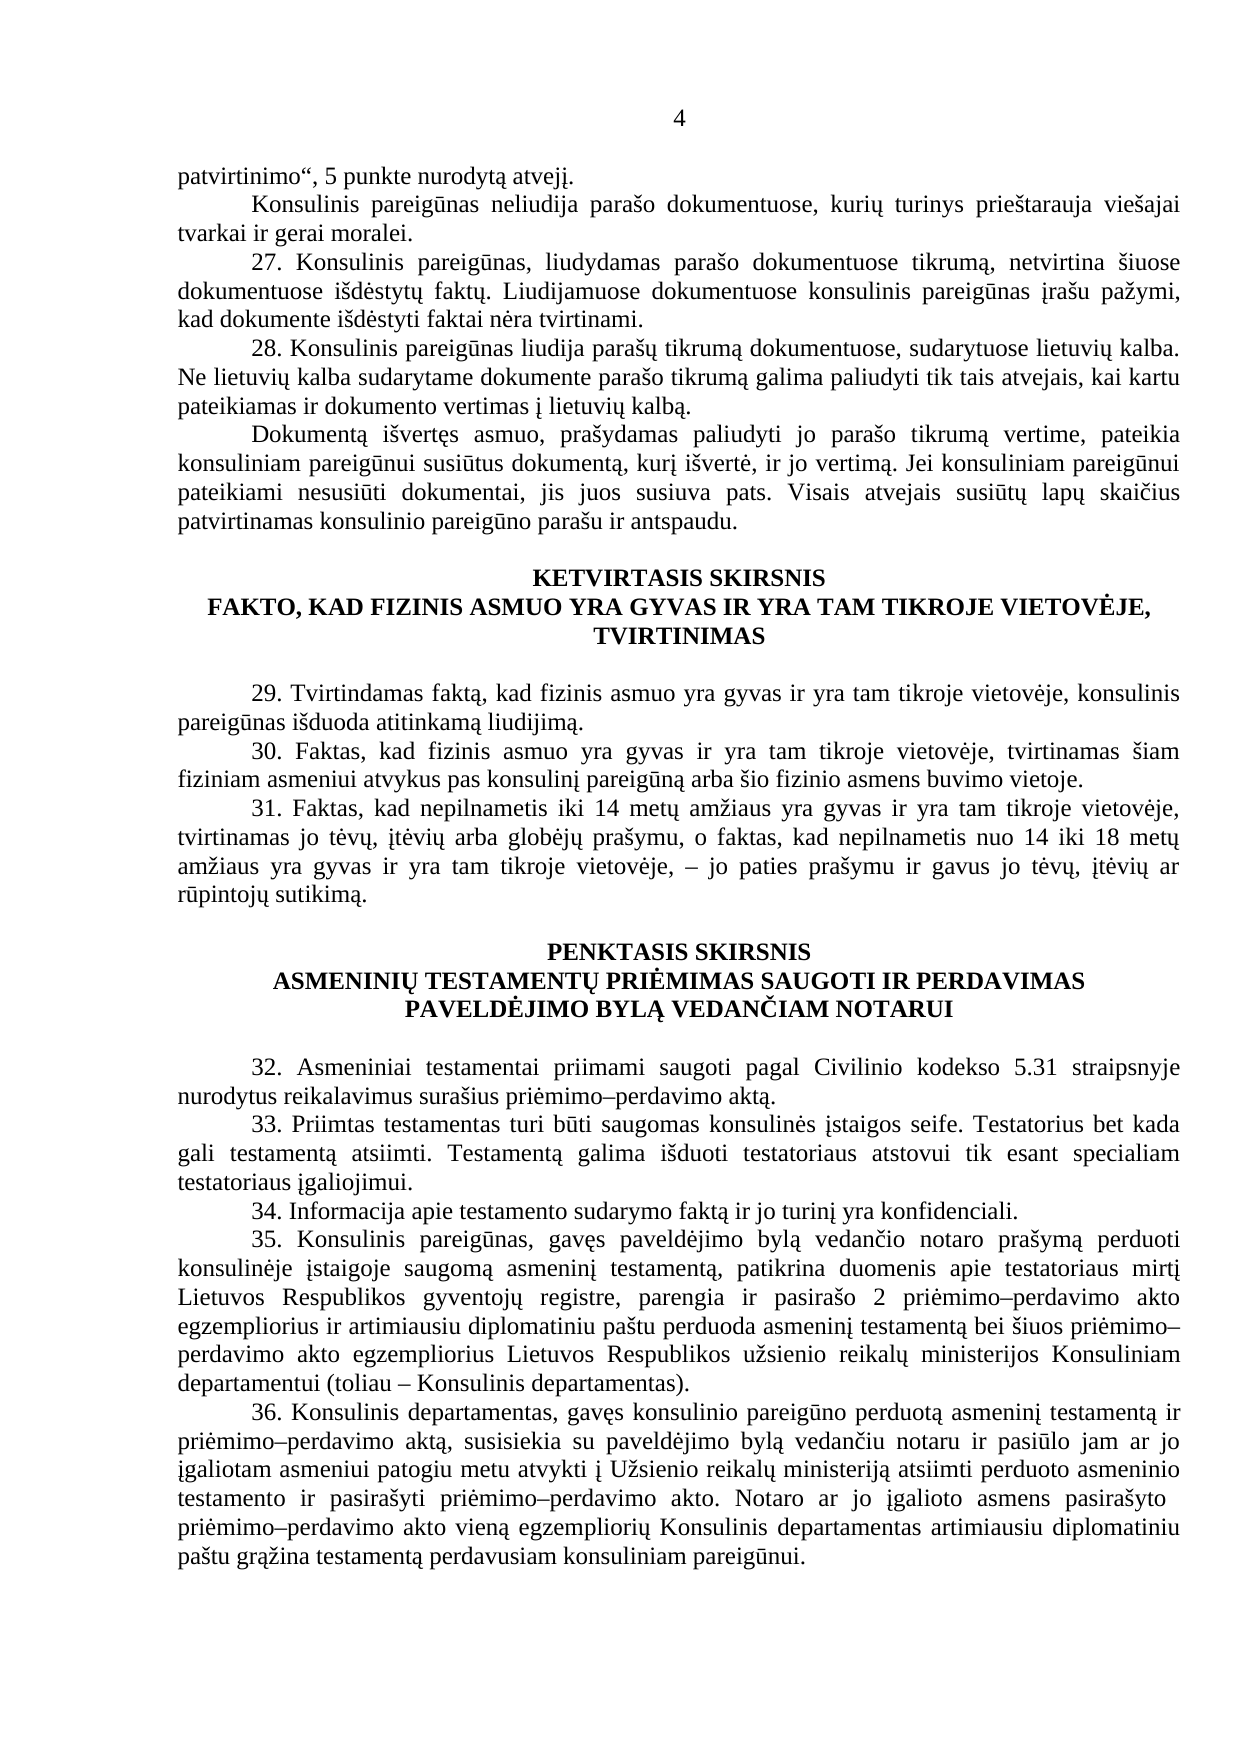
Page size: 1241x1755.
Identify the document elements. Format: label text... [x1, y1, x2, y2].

text FAKTO, KAD FIZINIS ASMUO YRA GYVAS IR YRA TAM TIKROJE VIETOVĖJE, TVIRTINIMAS [177, 592, 1181, 649]
text patvirtinimo“, 5 punkte nurodytą atvejį. [177, 161, 1181, 189]
text 35. Konsulinis pareigūnas, gavęs paveldėjimo bylą vedančio notaro prašymą perduoti konsulinėje įstaigoje saugomą asmeninį testamentą, patikrina duomenis apie testatoriaus mirtį Lietuvos Respublikos gyventojų registre, parengia ir pasirašo 2 priėmimo–perdavimo akto egzempliorius ir artimiausiu diplomatiniu paštu perduoda asmeninį testamentą bei šiuos priėmimo–perdavimo akto egzempliorius Lietuvos Respublikos užsienio reikalų ministerijos Konsuliniam departamentui (toliau – Konsulinis departamentas). [177, 1224, 1181, 1397]
text 28. Konsulinis pareigūnas liudija parašų tikrumą dokumentuose, sudarytuose lietuvių kalba. Ne lietuvių kalba sudarytame dokumente parašo tikrumą galima paliudyti tik tais atvejais, kai kartu pateikiamas ir dokumento vertimas į lietuvių kalbą. [177, 333, 1181, 419]
text 33. Priimtas testamentas turi būti saugomas konsulinės įstaigos seife. Testatorius bet kada gali testamentą atsiimti. Testamentą galima išduoti testatoriaus atstovui tik esant specialiam testatoriaus įgaliojimui. [177, 1109, 1181, 1196]
text 32. Asmeniniai testamentai priimami saugoti pagal Civilinio kodekso 5.31 straipsnyje nurodytus reikalavimus surašius priėmimo‒perdavimo aktą. [177, 1052, 1181, 1109]
text 31. Faktas, kad nepilnametis iki 14 metų amžiaus yra gyvas ir yra tam tikroje vietovėje, tvirtinamas jo tėvų, įtėvių arba globėjų prašymu, o faktas, kad nepilnametis nuo 14 iki 18 metų amžiaus yra gyvas ir yra tam tikroje vietovėje, – jo paties prašymu ir gavus jo tėvų, įtėvių ar rūpintojų sutikimą. [177, 793, 1181, 908]
text 29. Tvirtindamas faktą, kad fizinis asmuo yra gyvas ir yra tam tikroje vietovėje, konsulinis pareigūnas išduoda atitinkamą liudijimą. [177, 678, 1181, 736]
text PENKTASIS SKIRSNIS [177, 937, 1181, 966]
text ASMENINIŲ TESTAMENTŲ PRIĖMIMAS SAUGOTI IR PERDAVIMAS PAVELDĖJIMO BYLĄ VEDANČIAM NOTARUI [177, 966, 1181, 1023]
text Dokumentą išvertęs asmuo, prašydamas paliudyti jo parašo tikrumą vertime, pateikia konsuliniam pareigūnui susiūtus dokumentą, kurį išvertė, ir jo vertimą. Jei konsuliniam pareigūnui pateikiami nesusiūti dokumentai, jis juos susiuva pats. Visais atvejais susiūtų lapų skaičius patvirtinamas konsulinio pareigūno parašu ir antspaudu. [177, 419, 1181, 534]
text 34. Informacija apie testamento sudarymo faktą ir jo turinį yra konfidenciali. [177, 1196, 1181, 1224]
text 30. Faktas, kad fizinis asmuo yra gyvas ir yra tam tikroje vietovėje, tvirtinamas šiam fiziniam asmeniui atvykus pas konsulinį pareigūną arba šio fizinio asmens buvimo vietoje. [177, 736, 1181, 793]
text Konsulinis pareigūnas neliudija parašo dokumentuose, kurių turinys prieštarauja viešajai tvarkai ir gerai moralei. [177, 189, 1181, 247]
text 27. Konsulinis pareigūnas, liudydamas parašo dokumentuose tikrumą, netvirtina šiuose dokumentuose išdėstytų faktų. Liudijamuose dokumentuose konsulinis pareigūnas įrašu pažymi, kad dokumente išdėstyti faktai nėra tvirtinami. [177, 247, 1181, 333]
text 36. Konsulinis departamentas, gavęs konsulinio pareigūno perduotą asmeninį testamentą ir priėmimo–perdavimo aktą, susisiekia su paveldėjimo bylą vedančiu notaru ir pasiūlo jam ar jo įgaliotam asmeniui patogiu metu atvykti į Užsienio reikalų ministeriją atsiimti perduoto asmeninio testamento ir pasirašyti priėmimo–perdavimo akto. Notaro ar jo įgalioto asmens pasirašyto priėmimo–perdavimo akto vieną egzempliorių Konsulinis departamentas artimiausiu diplomatiniu paštu grąžina testamentą perdavusiam konsuliniam pareigūnui. [177, 1397, 1181, 1569]
text KETVIRTASIS SKIRSNIS [177, 563, 1181, 592]
